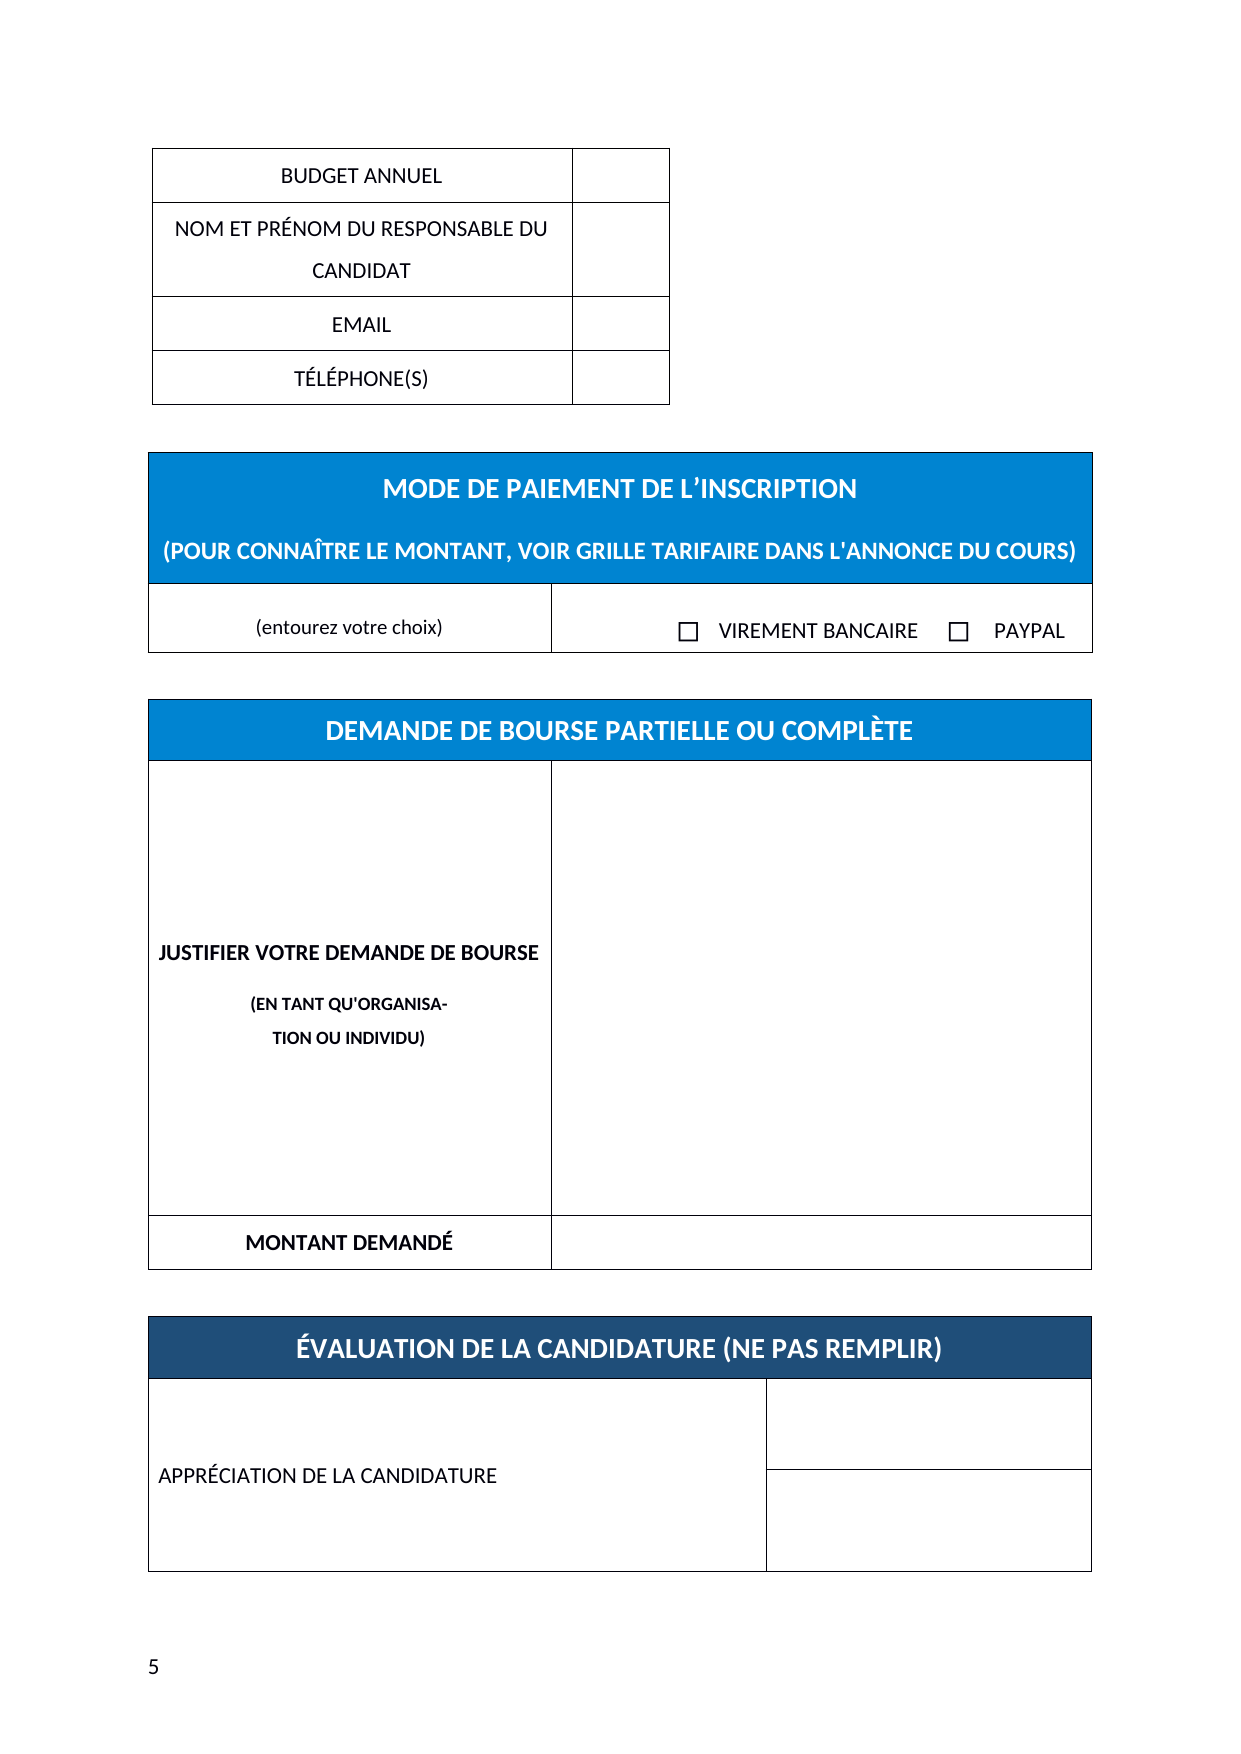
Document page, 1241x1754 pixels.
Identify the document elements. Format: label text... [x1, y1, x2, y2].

table_cell [552, 761, 1091, 1214]
table_cell JUSTIFIER VOTRE DEMANDE DE BOURSE (EN TANT QU'ORGANISA- TION OU INDIVIDU) [149, 761, 551, 1214]
table_cell [573, 203, 669, 296]
table_cell [573, 297, 669, 350]
table_cell [573, 351, 669, 404]
table_header DEMANDE DE BOURSE PARTIELLE OU COMPLÈTE [149, 700, 1091, 760]
table_cell [573, 149, 669, 202]
table_cell ⃞ VIREMENT BANCAIRE ⃞ PAYPAL [552, 584, 1092, 651]
table_cell EMAIL [153, 297, 572, 350]
table_cell MONTANT DEMANDÉ [149, 1216, 551, 1269]
table_cell TÉLÉPHONE(S) [153, 351, 572, 404]
table_cell [552, 1216, 1091, 1269]
table_cell [767, 1470, 1091, 1571]
table_cell NOM ET PRÉNOM DU RESPONSABLE DU CANDIDAT [153, 203, 572, 296]
table_cell APPRÉCIATION DE LA CANDIDATURE [149, 1379, 766, 1571]
table_cell (entourez votre choix) [149, 584, 551, 651]
table_header MODE DE PAIEMENT DE L’INSCRIPTION (POUR CONNAÎTRE LE MONTANT, VOIR GRILLE TARIFAIRE DANS L'ANNONCE DU COURS) [149, 453, 1092, 583]
table_cell BUDGET ANNUEL [153, 149, 572, 202]
table_cell [767, 1379, 1091, 1469]
table_header ÉVALUATION DE LA CANDIDATURE (NE PAS REMPLIR) [149, 1317, 1091, 1378]
